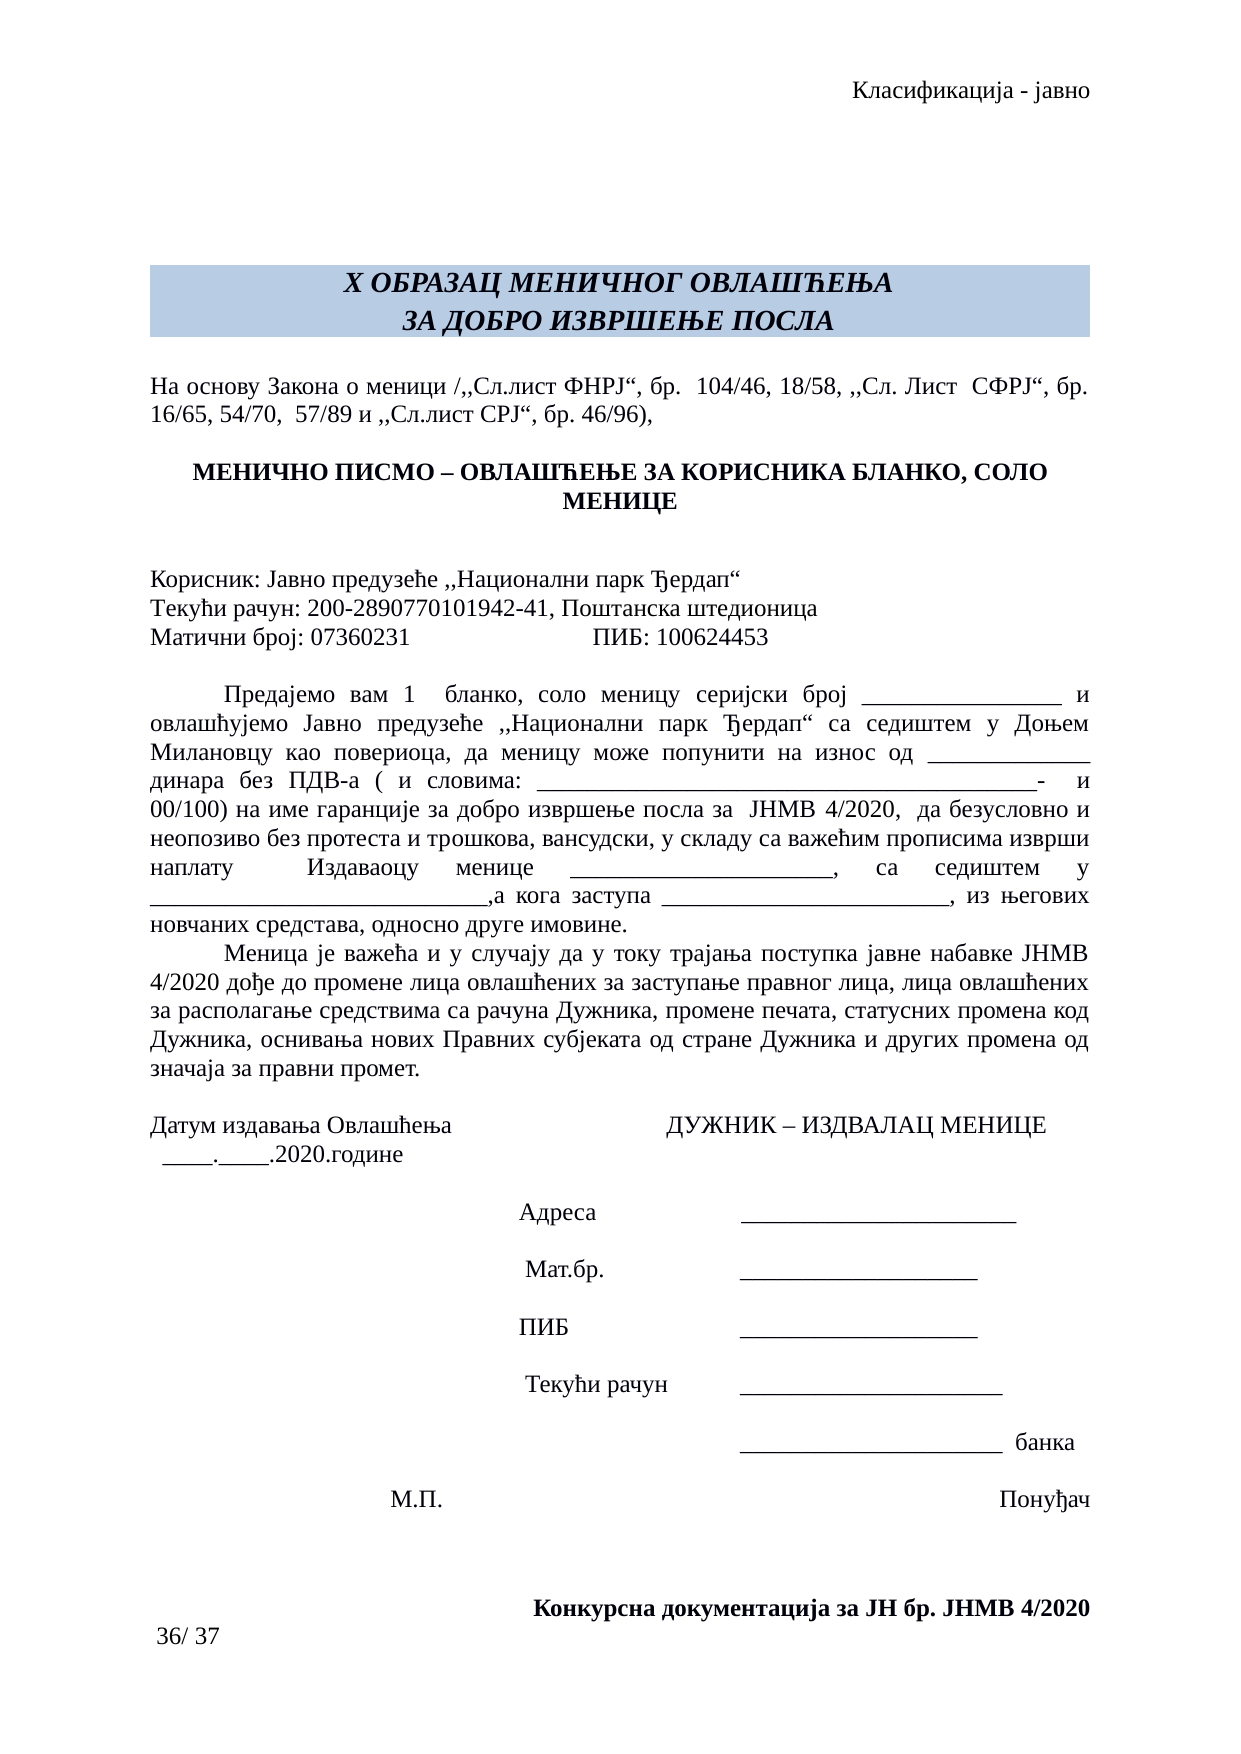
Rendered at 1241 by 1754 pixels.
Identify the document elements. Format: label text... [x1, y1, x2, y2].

text МЕНИЧНО ПИСМО – ОВЛАШЋЕЊЕ ЗА КОРИСНИКА БЛАНКО, СОЛО МЕНИЦЕ [150, 457, 1090, 514]
text Меница је важећа и у случају да у току трајања поступка јавне набавке ЈНМВ 4/2020 дође до промене лица овлашћених за заступање правног лица, лица овлашћених за располагање средствима са рачуна Дужника, промене печата, статусних промена код Дужника, оснивања нових Правних субјеката од стране Дужника и других промена од значаја за правни промет. [150, 938, 1090, 1082]
text ЗА ДОБРО ИЗВРШЕЊЕ ПОСЛА [150, 303, 1090, 337]
text Матични број: 07360231 ПИБ: 100624453 [150, 622, 1090, 650]
text Адреса ______________________ [150, 1197, 1090, 1225]
text Текући рачун: 200-2890770101942-41, Поштанска штедионица [150, 593, 1090, 622]
text ПИБ ___________________ [150, 1312, 1090, 1340]
text _____________________ банка [150, 1427, 1090, 1455]
text Датум издавања Овлашћења ДУЖНИК – ИЗДВАЛАЦ МЕНИЦЕ [150, 1110, 1090, 1139]
text Корисник: Јавно предузеће ,,Национални парк Ђердап“ [150, 564, 1090, 593]
text М.П. Понуђач [150, 1484, 1090, 1513]
text X ОБРАЗАЦ МЕНИЧНОГ ОВЛАШЋЕЊА [150, 265, 1090, 298]
text Предајемо вам 1 бланко, соло меницу серијски број ________________ и овлашћујемо Јавно предузеће ,,Национални парк Ђердап“ са седиштем у Доњем Милановцу као повериоца, да меницу може попунити на износ од _____________ динара без ПДВ-а ( и словима: ________________________________________- и 00/100) на име гаранције за добро извршење посла за ЈНМВ 4/2020, да безусловно и неопозиво без протеста и трoшкова, вансудски, у складу са важећим прописима изврши наплату Издаваоцу менице _____________________, са седиштем у ___________________________,а кога заступа _______________________, из његових новчаних средстава, односно друге имовине. [150, 679, 1090, 938]
text ____.____.2020.године [150, 1139, 1090, 1197]
text Текући рачун _____________________ [450, 1369, 1090, 1398]
text На основу Закона о меници /,,Сл.лист ФНРЈ“, бр. 104/46, 18/58, ,,Сл. Лист СФРЈ“, бр. 16/65, 54/70, 57/89 и ,,Сл.лист СРЈ“, бр. 46/96), [150, 371, 1090, 428]
text Мат.бр. ___________________ [450, 1254, 1090, 1283]
